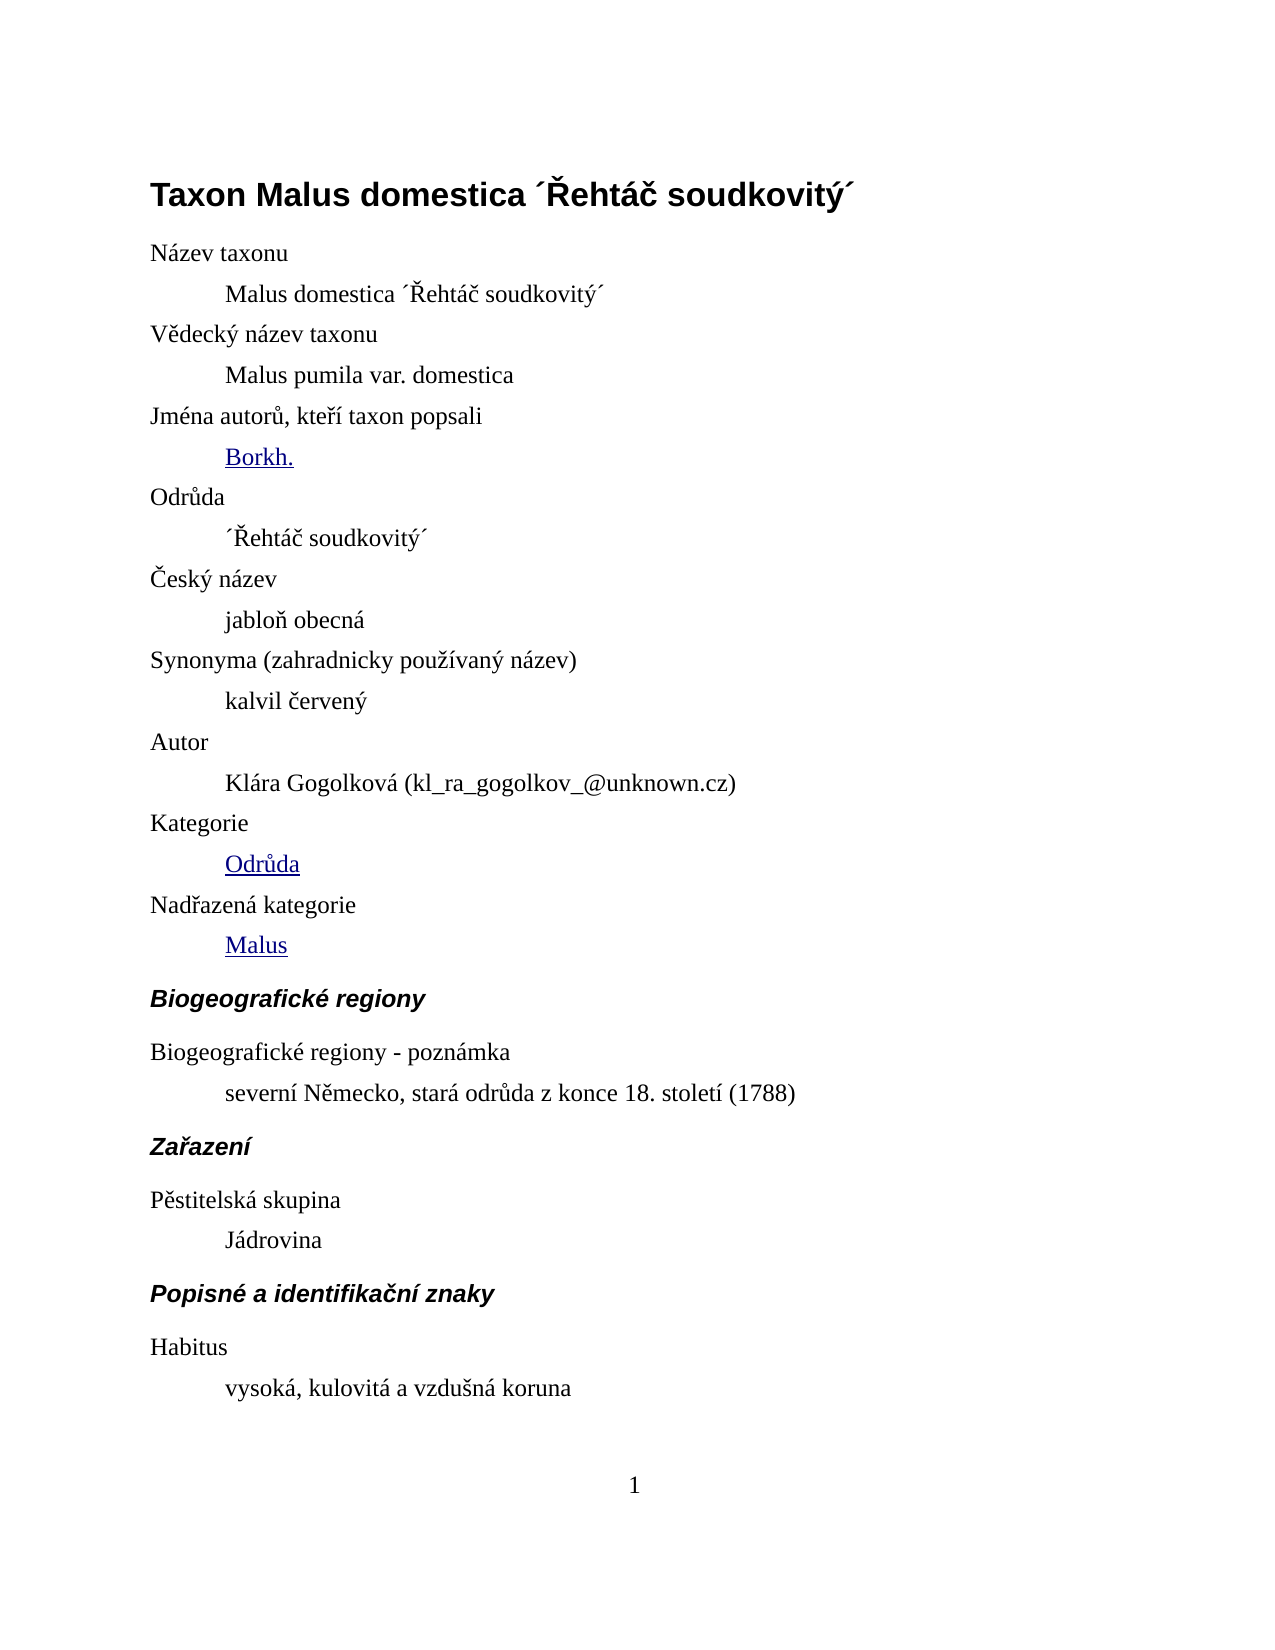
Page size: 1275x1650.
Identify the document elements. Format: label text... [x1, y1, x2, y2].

text Jádrovina [225, 1226, 1125, 1254]
text Odrůda [150, 482, 1125, 511]
text jabloň obecná [225, 605, 1125, 633]
text ´Řehtáč soudkovitý´ [225, 523, 1125, 552]
text vysoká, kulovitá a vzdušná koruna [225, 1373, 1125, 1402]
text Odrůda [225, 849, 1125, 878]
text Klára Gogolková (kl_ra_gogolkov_@unknown.cz) [225, 768, 1125, 796]
text Kategorie [150, 808, 1125, 837]
text Malus [225, 931, 1125, 959]
subtitle Biogeografické regiony [150, 984, 1125, 1013]
text Vědecký název taxonu [150, 319, 1125, 348]
subtitle Popisné a identifikační znaky [150, 1279, 1125, 1308]
text Nadřazená kategorie [150, 890, 1125, 918]
subtitle Taxon Malus domestica ´Řehtáč soudkovitý´ [150, 175, 1125, 214]
text kalvil červený [225, 686, 1125, 715]
text Habitus [150, 1332, 1125, 1361]
text severní Německo, stará odrůda z konce 18. století (1788) [225, 1078, 1125, 1107]
text Synonyma (zahradnicky používaný název) [150, 645, 1125, 674]
text Název taxonu [150, 238, 1125, 267]
text Jména autorů, kteří taxon popsali [150, 401, 1125, 430]
text Pěstitelská skupina [150, 1185, 1125, 1213]
subtitle Zařazení [150, 1132, 1125, 1160]
text Malus domestica ´Řehtáč soudkovitý´ [225, 279, 1125, 308]
text Autor [150, 727, 1125, 756]
text Český název [150, 564, 1125, 593]
text Borkh. [225, 442, 1125, 471]
text Biogeografické regiony - poznámka [150, 1037, 1125, 1066]
text Malus pumila var. domestica [225, 360, 1125, 389]
